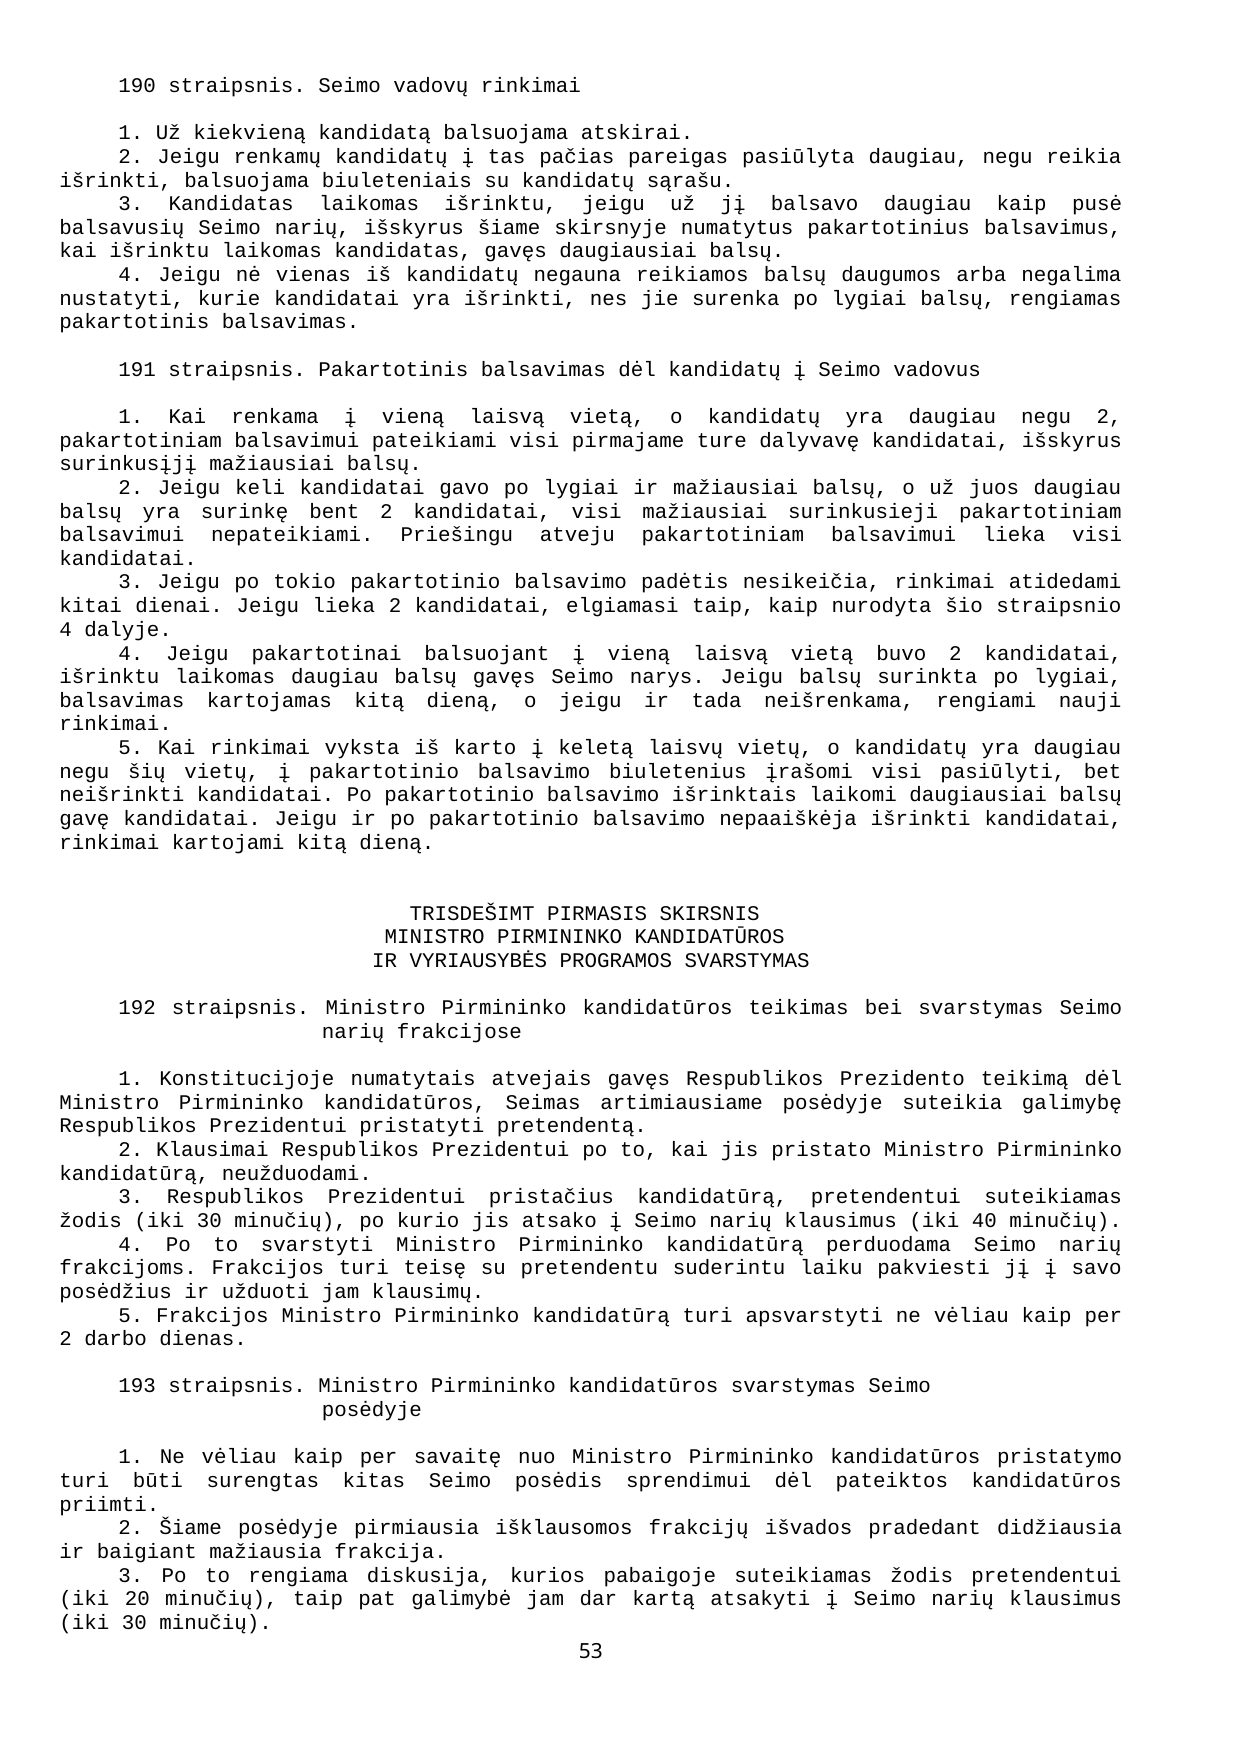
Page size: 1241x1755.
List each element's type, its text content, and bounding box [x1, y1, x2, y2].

text 1. Už kiekvieną kandidatą balsuojama atskirai. [59, 122, 1122, 146]
text 2. Jeigu keli kandidatai gavo po lygiai ir mažiausiai balsų, o už juos daugiau balsų yra surinkę bent 2 kandidatai, visi mažiausiai surinkusieji pakartotiniam balsavimui nepateikiami. Priešingu atveju pakartotiniam balsavimui lieka visi kandidatai. [59, 477, 1122, 572]
text posėdyje [59, 1399, 1122, 1423]
text IR VYRIAUSYBĖS PROGRAMOS SVARSTYMAS [59, 950, 1122, 973]
text 193 straipsnis. Ministro Pirmininko kandidatūros svarstymas Seimo [59, 1376, 1122, 1399]
text 5. Kai rinkimai vyksta iš karto į keletą laisvų vietų, o kandidatų yra daugiau negu šių vietų, į pakartotinio balsavimo biuletenius įrašomi visi pasiūlyti, bet neišrinkti kandidatai. Po pakartotinio balsavimo išrinktais laikomi daugiausiai balsų gavę kandidatai. Jeigu ir po pakartotinio balsavimo nepaaiškėja išrinkti kandidatai, rinkimai kartojami kitą dieną. [59, 737, 1122, 855]
text 1. Kai renkama į vieną laisvą vietą, o kandidatų yra daugiau negu 2, pakartotiniam balsavimui pateikiami visi pirmajame ture dalyvavę kandidatai, išskyrus surinkusįjį mažiausiai balsų. [59, 406, 1122, 477]
text 5. Frakcijos Ministro Pirmininko kandidatūrą turi apsvarstyti ne vėliau kaip per 2 darbo dienas. [59, 1304, 1122, 1352]
text 2. Šiame posėdyje pirmiausia išklausomos frakcijų išvados pradedant didžiausia ir baigiant mažiausia frakcija. [59, 1517, 1122, 1565]
text 1. Konstitucijoje numatytais atvejais gavęs Respublikos Prezidento teikimą dėl Ministro Pirmininko kandidatūros, Seimas artimiausiame posėdyje suteikia galimybę Respublikos Prezidentui pristatyti pretendentą. [59, 1068, 1122, 1139]
text 3. Respublikos Prezidentui pristačius kandidatūrą, pretendentui suteikiamas žodis (iki 30 minučių), po kurio jis atsako į Seimo narių klausimus (iki 40 minučių). [59, 1186, 1122, 1234]
text 2. Jeigu renkamų kandidatų į tas pačias pareigas pasiūlyta daugiau, negu reikia išrinkti, balsuojama biuleteniais su kandidatų sąrašu. [59, 146, 1122, 193]
text TRISDEŠIMT PIRMASIS SKIRSNIS [59, 903, 1122, 926]
text 3. Kandidatas laikomas išrinktu, jeigu už jį balsavo daugiau kaip pusė balsavusių Seimo narių, išskyrus šiame skirsnyje numatytus pakartotinius balsavimus, kai išrinktu laikomas kandidatas, gavęs daugiausiai balsų. [59, 193, 1122, 264]
text 190 straipsnis. Seimo vadovų rinkimai [59, 75, 1122, 99]
text 1. Ne vėliau kaip per savaitę nuo Ministro Pirmininko kandidatūros pristatymo turi būti surengtas kitas Seimo posėdis sprendimui dėl pateiktos kandidatūros priimti. [59, 1446, 1122, 1517]
text MINISTRO PIRMININKO KANDIDATŪROS [59, 926, 1122, 950]
text 191 straipsnis. Pakartotinis balsavimas dėl kandidatų į Seimo vadovus [59, 359, 1122, 382]
text 4. Jeigu pakartotinai balsuojant į vieną laisvą vietą buvo 2 kandidatai, išrinktu laikomas daugiau balsų gavęs Seimo narys. Jeigu balsų surinkta po lygiai, balsavimas kartojamas kitą dieną, o jeigu ir tada neišrenkama, rengiami nauji rinkimai. [59, 642, 1122, 737]
text 4. Po to svarstyti Ministro Pirmininko kandidatūrą perduodama Seimo narių frakcijoms. Frakcijos turi teisę su pretendentu suderintu laiku pakviesti jį į savo posėdžius ir užduoti jam klausimų. [59, 1234, 1122, 1304]
text 4. Jeigu nė vienas iš kandidatų negauna reikiamos balsų daugumos arba negalima nustatyti, kurie kandidatai yra išrinkti, nes jie surenka po lygiai balsų, rengiamas pakartotinis balsavimas. [59, 264, 1122, 335]
text 3. Jeigu po tokio pakartotinio balsavimo padėtis nesikeičia, rinkimai atidedami kitai dienai. Jeigu lieka 2 kandidatai, elgiamasi taip, kaip nurodyta šio straipsnio 4 dalyje. [59, 572, 1122, 642]
text 2. Klausimai Respublikos Prezidentui po to, kai jis pristato Ministro Pirmininko kandidatūrą, neužduodami. [59, 1139, 1122, 1186]
text 3. Po to rengiama diskusija, kurios pabaigoje suteikiamas žodis pretendentui (iki 20 minučių), taip pat galimybė jam dar kartą atsakyti į Seimo narių klausimus (iki 30 minučių). [59, 1565, 1122, 1636]
text 192 straipsnis. Ministro Pirmininko kandidatūros teikimas bei svarstymas Seimo narių frakcijose [118, 997, 1122, 1044]
